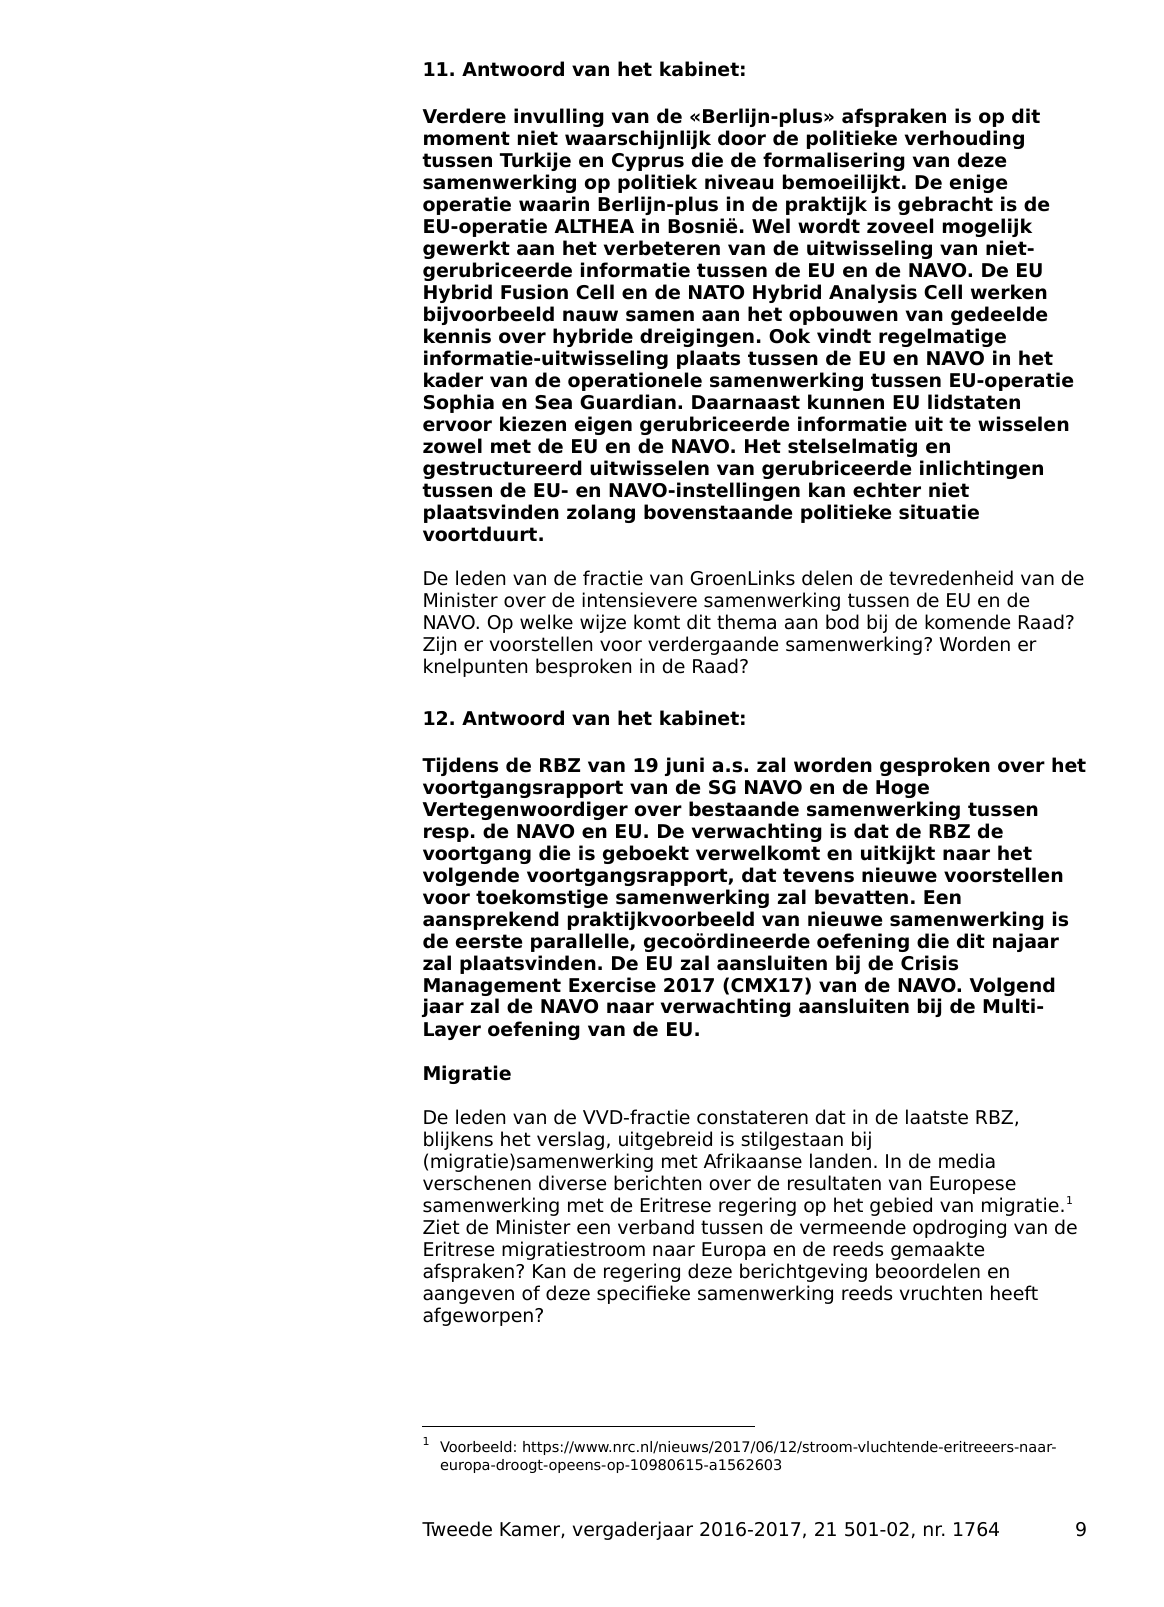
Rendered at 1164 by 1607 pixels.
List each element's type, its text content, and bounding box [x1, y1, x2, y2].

text De leden van de fractie van GroenLinks delen de tevredenheid van de Minister over de intensievere samenwerking tussen de EU en de NAVO. Op welke wijze komt dit thema aan bod bij de komende Raad? Zijn er voorstellen voor verdergaande samenwerking? Worden er knelpunten besproken in de Raad? [422, 568, 1087, 678]
text Voorbeeld: https://www.nrc.nl/nieuws/2017/06/12/stroom-vluchtende-eritreeers-naar-europa-droogt-opeens-op-10980615-a1562603 [422, 1435, 1087, 1474]
text De leden van de VVD-fractie constateren dat in de laatste RBZ, blijkens het verslag, uitgebreid is stilgestaan bij (migratie)samenwerking met Afrikaanse landen. In de media verschenen diverse berichten over de resultaten van Europese samenwerking met de Eritrese regering op het gebied van migratie. Ziet de Minister een verband tussen de vermeende opdroging van de Eritrese migratiestroom naar Europa en de reeds gemaakte afspraken? Kan de regering deze berichtgeving beoordelen en aangeven of deze specifieke samenwerking reeds vruchten heeft afgeworpen? [422, 1107, 1087, 1327]
subtitle 11. Antwoord van het kabinet: [422, 59, 1087, 81]
text Verdere invulling van de «Berlijn-plus» afspraken is op dit moment niet waarschijnlijk door de politieke verhouding tussen Turkije en Cyprus die de formalisering van deze samenwerking op politiek niveau bemoeilijkt. De enige operatie waarin Berlijn-plus in de praktijk is gebracht is de EU-operatie ALTHEA in Bosnië. Wel wordt zoveel mogelijk gewerkt aan het verbeteren van de uitwisseling van niet-gerubriceerde informatie tussen de EU en de NAVO. De EU Hybrid Fusion Cell en de NATO Hybrid Analysis Cell werken bijvoorbeeld nauw samen aan het opbouwen van gedeelde kennis over hybride dreigingen. Ook vindt regelmatige informatie-uitwisseling plaats tussen de EU en NAVO in het kader van de operationele samenwerking tussen EU-operatie Sophia en Sea Guardian. Daarnaast kunnen EU lidstaten ervoor kiezen eigen gerubriceerde informatie uit te wisselen zowel met de EU en de NAVO. Het stelselmatig en gestructureerd uitwisselen van gerubriceerde inlichtingen tussen de EU- en NAVO-instellingen kan echter niet plaatsvinden zolang bovenstaande politieke situatie voortduurt. [422, 106, 1087, 546]
subtitle Migratie [422, 1063, 1087, 1084]
text Tijdens de RBZ van 19 juni a.s. zal worden gesproken over het voortgangsrapport van de SG NAVO en de Hoge Vertegenwoordiger over bestaande samenwerking tussen resp. de NAVO en EU. De verwachting is dat de RBZ de voortgang die is geboekt verwelkomt en uitkijkt naar het volgende voortgangsrapport, dat tevens nieuwe voorstellen voor toekomstige samenwerking zal bevatten. Een aansprekend praktijkvoorbeeld van nieuwe samenwerking is de eerste parallelle, gecoördineerde oefening die dit najaar zal plaatsvinden. De EU zal aansluiten bij de Crisis Management Exercise 2017 (CMX17) van de NAVO. Volgend jaar zal de NAVO naar verwachting aansluiten bij de Multi-Layer oefening van de EU. [422, 755, 1087, 1040]
subtitle 12. Antwoord van het kabinet: [422, 708, 1087, 730]
